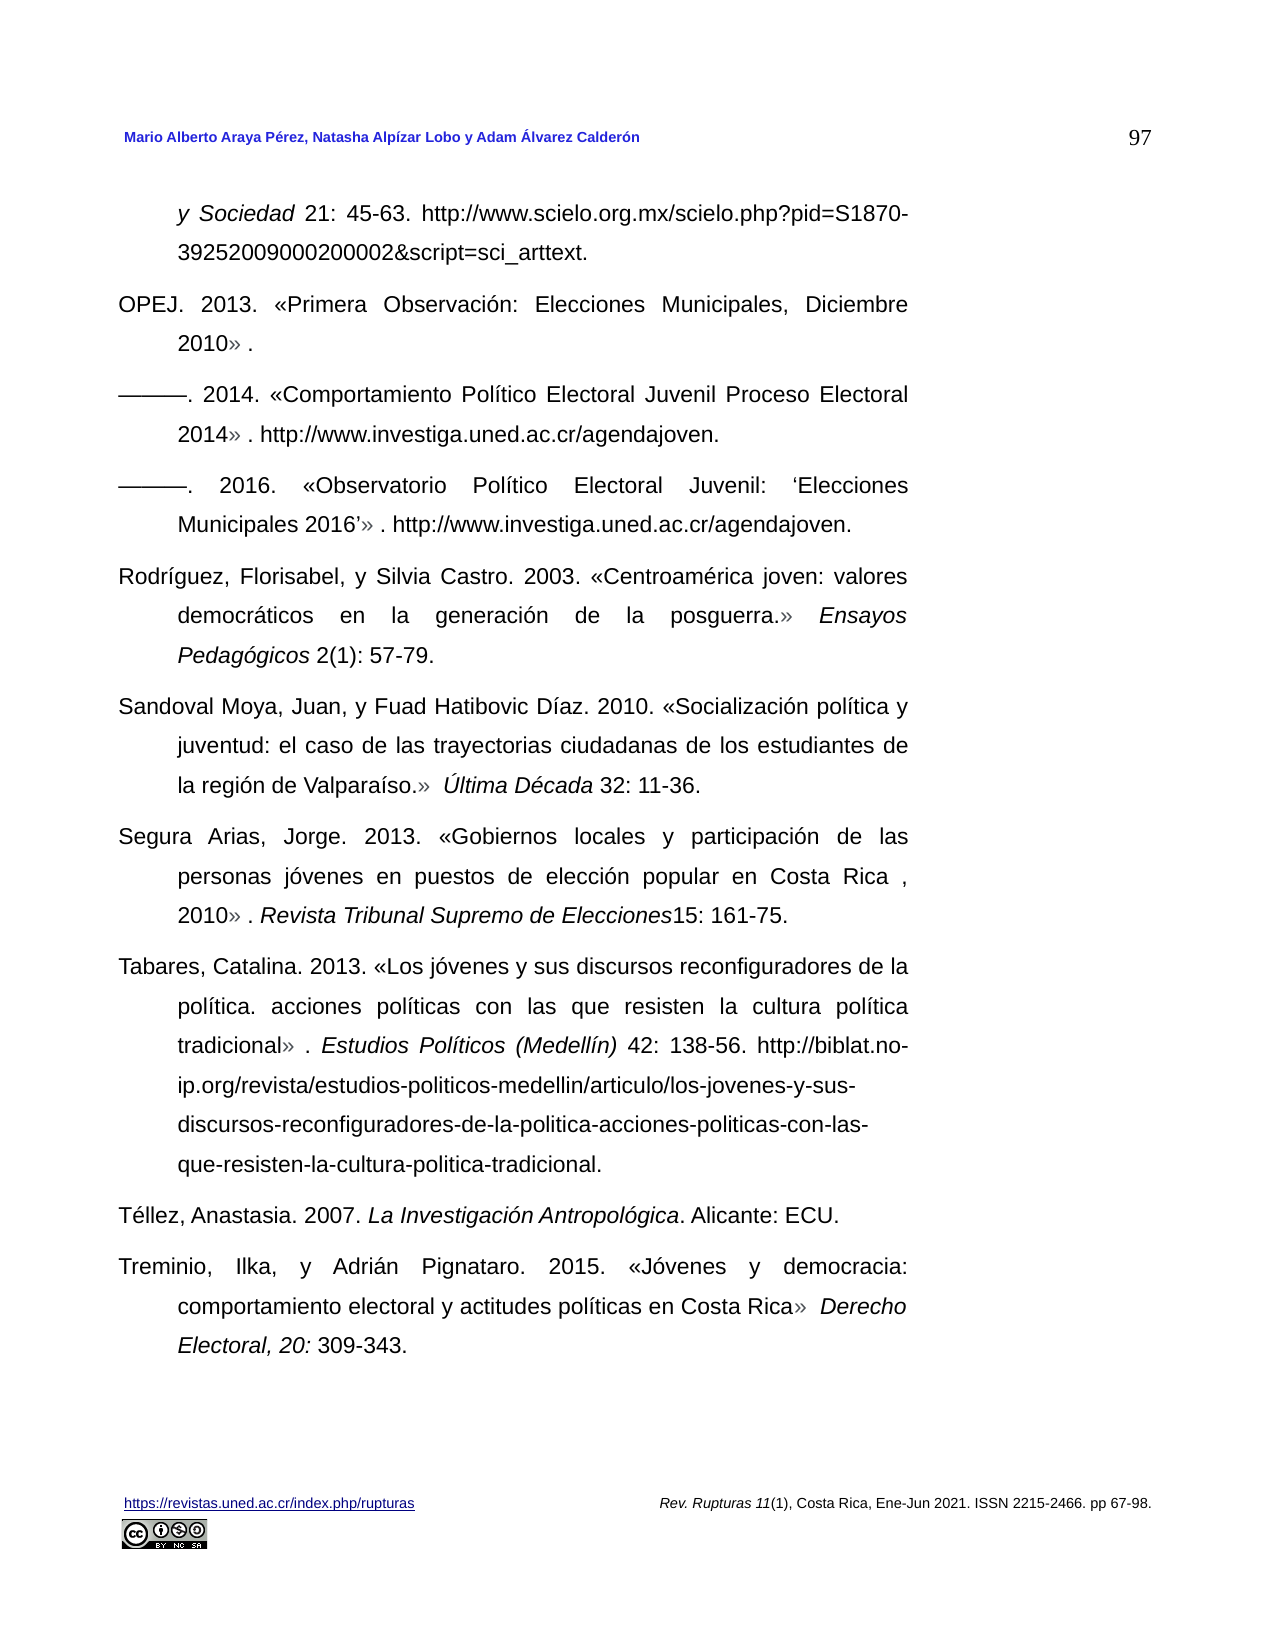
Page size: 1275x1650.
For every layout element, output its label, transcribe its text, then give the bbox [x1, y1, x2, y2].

text Tabares, Catalina. 2013. «Los jóvenes y sus discursos reconfiguradores de la política. acciones políticas con las que resisten la cultura política tradicional» . Estudios Políticos (Medellín) 42: 138-56. http://biblat.no-ip.org/revista/estudios-politicos-medellin/articulo/los-jovenes-y-sus-discursos-reconfiguradores-de-la-politica-acciones-politicas-con-las-que-resisten-la-cultura-politica-tradicional. [118, 953, 909, 1177]
text Segura Arias, Jorge. 2013. «Gobiernos locales y participación de las personas jóvenes en puestos de elección popular en Costa Rica , 2010» . Revista Tribunal Supremo de Elecciones15: 161-75. [118, 823, 909, 928]
text y Sociedad 21: 45-63. http://www.scielo.org.mx/scielo.php?pid=S1870-39252009000200002&script=sci_arttext. [118, 200, 909, 266]
text Treminio, Ilka, y Adrián Pignataro. 2015. «Jóvenes y democracia: comportamiento electoral y actitudes políticas en Costa Rica» Derecho Electoral, 20: 309-343. [118, 1253, 909, 1358]
text OPEJ. 2013. «Primera Observación: Elecciones Municipales, Diciembre 2010» . [118, 291, 909, 356]
picture [121, 1519, 208, 1549]
text Téllez, Anastasia. 2007. La Investigación Antropológica. Alicante: ECU. [118, 1202, 909, 1228]
text Sandoval Moya, Juan, y Fuad Hatibovic Díaz. 2010. «Socialización política y juventud: el caso de las trayectorias ciudadanas de los estudiantes de la región de Valparaíso.» Última Década 32: 11-36. [118, 693, 909, 798]
text ———. 2016. «Observatorio Político Electoral Juvenil: ‘Elecciones Municipales 2016’» . http://www.investiga.uned.ac.cr/agendajoven. [118, 472, 909, 538]
text Rodríguez, Florisabel, y Silvia Castro. 2003. «Centroamérica joven: valores democráticos en la generación de la posguerra.» Ensayos Pedagógicos 2(1): 57-79. [118, 563, 909, 668]
text ———. 2014. «Comportamiento Político Electoral Juvenil Proceso Electoral 2014» . http://www.investiga.uned.ac.cr/agendajoven. [118, 381, 909, 447]
